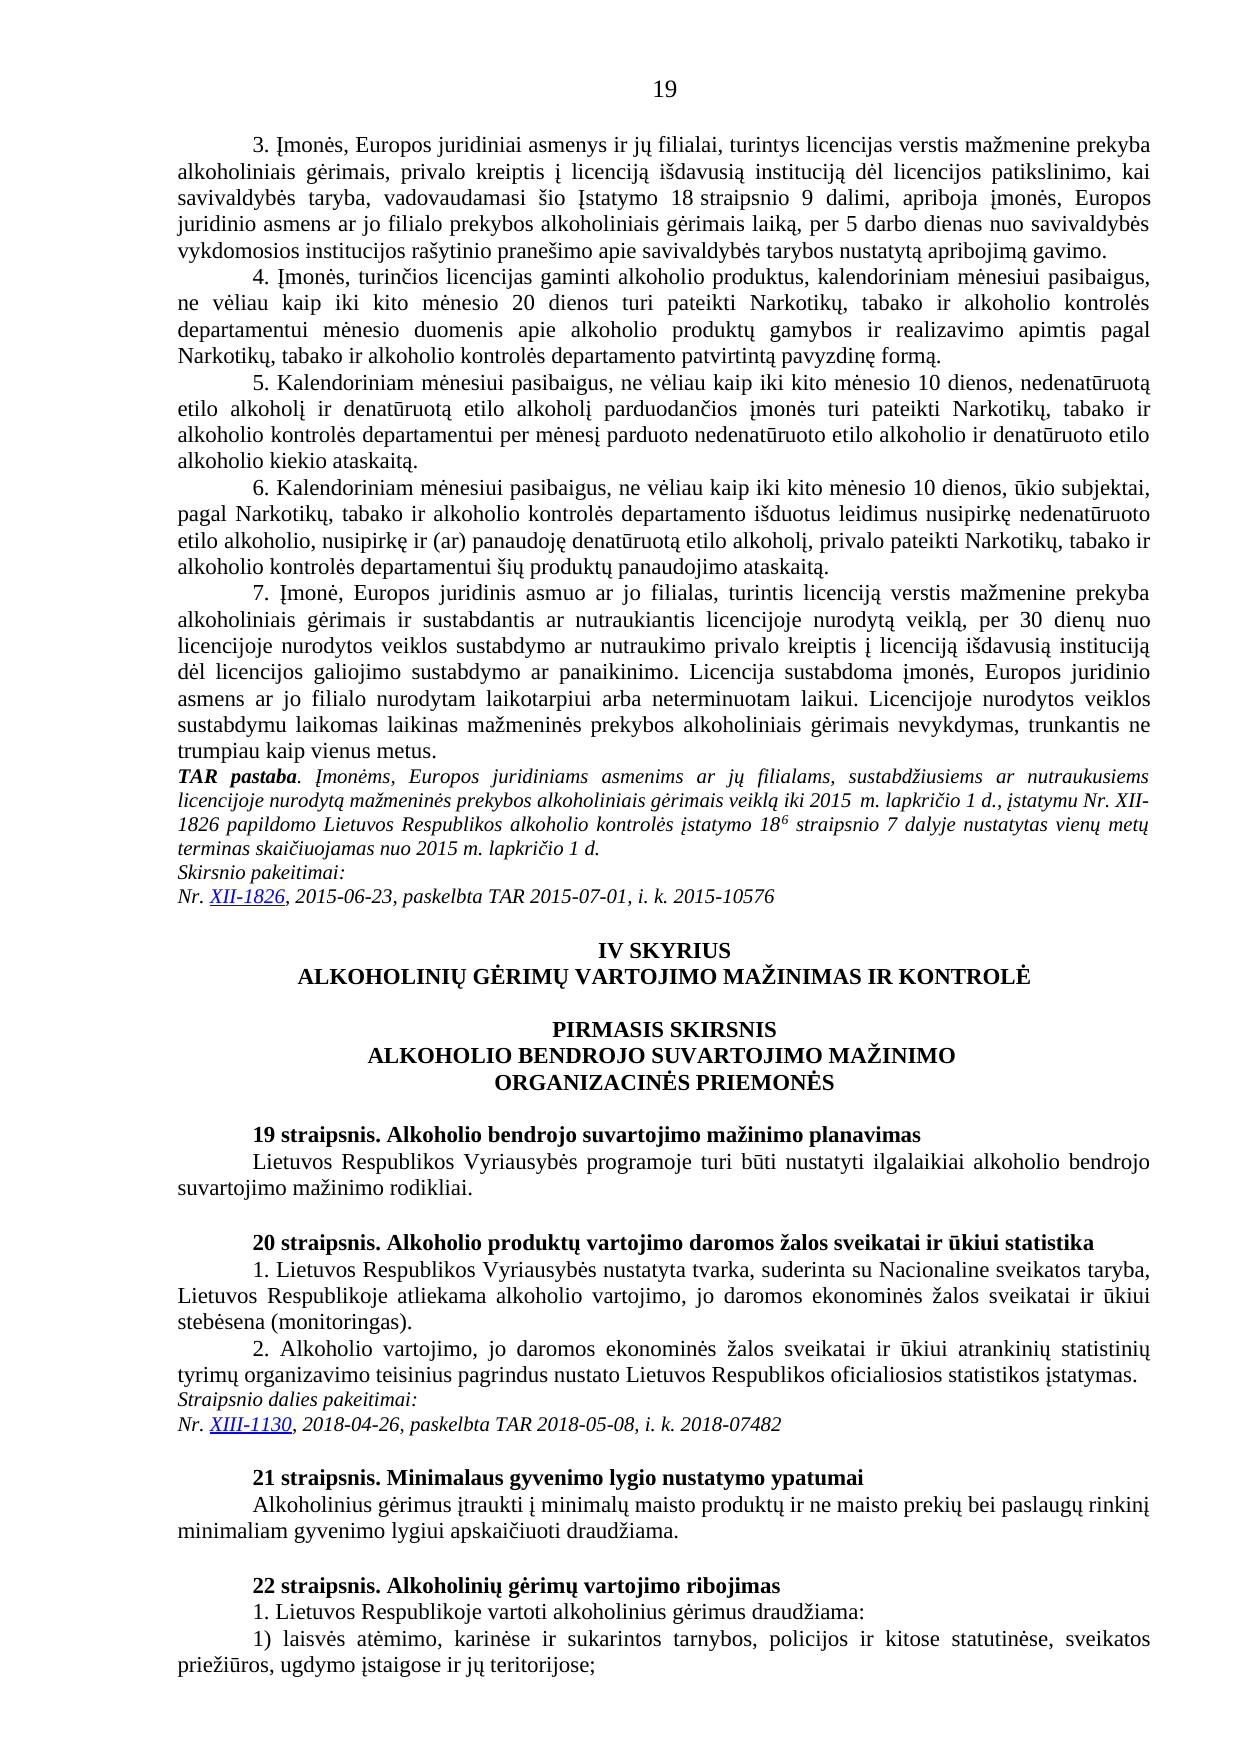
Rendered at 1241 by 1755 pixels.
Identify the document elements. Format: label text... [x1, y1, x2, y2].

text IV SKYRIUS [177, 937, 1152, 963]
text 2. Alkoholio vartojimo, jo daromos ekonominės žalos sveikatai ir ūkiui atrankinių statistinių tyrimų organizavimo teisinius pagrindus nustato Lietuvos Respublikos oficialiosios statistikos įstatymas. [177, 1335, 1152, 1387]
text Alkoholinius gėrimus įtraukti į minimalų maisto produktų ir ne maisto prekių bei paslaugų rinkinį minimaliam gyvenimo lygiui apskaičiuoti draudžiama. [177, 1491, 1152, 1543]
text 6. Kalendoriniam mėnesiui pasibaigus, ne vėliau kaip iki kito mėnesio 10 dienos, ūkio subjektai, pagal Narkotikų, tabako ir alkoholio kontrolės departamento išduotus leidimus nusipirkę nedenatūruoto etilo alkoholio, nusipirkę ir (ar) panaudoję denatūruotą etilo alkoholį, privalo pateikti Narkotikų, tabako ir alkoholio kontrolės departamentui šių produktų panaudojimo ataskaitą. [177, 474, 1152, 579]
text 19 straipsnis. Alkoholio bendrojo suvartojimo mažinimo planavimas [177, 1121, 1152, 1148]
text 1. Lietuvos Respublikos Vyriausybės nustatyta tvarka, suderinta su Nacionaline sveikatos taryba, Lietuvos Respublikoje atliekama alkoholio vartojimo, jo daromos ekonominės žalos sveikatai ir ūkiui stebėsena (monitoringas). [177, 1256, 1152, 1335]
text PIRMASIS SKIRSNIS [177, 1016, 1152, 1042]
text 21 straipsnis. Minimalaus gyvenimo lygio nustatymo ypatumai [177, 1464, 1152, 1491]
text 22 straipsnis. Alkoholinių gėrimų vartojimo ribojimas [177, 1572, 1152, 1598]
text Nr. XII-1826, 2015-06-23, paskelbta TAR 2015-07-01, i. k. 2015-10576 [177, 884, 1152, 908]
text 5. Kalendoriniam mėnesiui pasibaigus, ne vėliau kaip iki kito mėnesio 10 dienos, nedenatūruotą etilo alkoholį ir denatūruotą etilo alkoholį parduodančios įmonės turi pateikti Narkotikų, tabako ir alkoholio kontrolės departamentui per mėnesį parduoto nedenatūruoto etilo alkoholio ir denatūruoto etilo alkoholio kiekio ataskaitą. [177, 368, 1152, 474]
text 4. Įmonės, turinčios licencijas gaminti alkoholio produktus, kalendoriniam mėnesiui pasibaigus, ne vėliau kaip iki kito mėnesio 20 dienos turi pateikti Narkotikų, tabako ir alkoholio kontrolės departamentui mėnesio duomenis apie alkoholio produktų gamybos ir realizavimo apimtis pagal Narkotikų, tabako ir alkoholio kontrolės departamento patvirtintą pavyzdinę formą. [177, 263, 1152, 368]
text 3. Įmonės, Europos juridiniai asmenys ir jų filialai, turintys licencijas verstis mažmenine prekyba alkoholiniais gėrimais, privalo kreiptis į licenciją išdavusią instituciją dėl licencijos patikslinimo, kai savivaldybės taryba, vadovaudamasi šio Įstatymo 18 straipsnio 9 dalimi, apriboja įmonės, Europos juridinio asmens ar jo filialo prekybos alkoholiniais gėrimais laiką, per 5 darbo dienas nuo savivaldybės vykdomosios institucijos rašytinio pranešimo apie savivaldybės tarybos nustatytą apribojimą gavimo. [177, 131, 1152, 263]
text 7. Įmonė, Europos juridinis asmuo ar jo filialas, turintis licenciją verstis mažmenine prekyba alkoholiniais gėrimais ir sustabdantis ar nutraukiantis licencijoje nurodytą veiklą, per 30 dienų nuo licencijoje nurodytos veiklos sustabdymo ar nutraukimo privalo kreiptis į licenciją išdavusią instituciją dėl licencijos galiojimo sustabdymo ar panaikinimo. Licencija sustabdoma įmonės, Europos juridinio asmens ar jo filialo nurodytam laikotarpiui arba neterminuotam laikui. Licencijoje nurodytos veiklos sustabdymu laikomas laikinas mažmeninės prekybos alkoholiniais gėrimais nevykdymas, trunkantis ne trumpiau kaip vienus metus. [177, 579, 1152, 764]
text TAR pastaba. Įmonėms, Europos juridiniams asmenims ar jų filialams, sustabdžiusiems ar nutraukusiems licencijoje nurodytą mažmeninės prekybos alkoholiniais gėrimais veiklą iki 2015 m. lapkričio 1 d., įstatymu Nr. XII- 1826 papildomo Lietuvos Respublikos alkoholio kontrolės įstatymo 186 straipsnio 7 dalyje nustatytas vienų metų terminas skaičiuojamas nuo 2015 m. lapkričio 1 d. [177, 764, 1152, 860]
text 20 straipsnis. Alkoholio produktų vartojimo daromos žalos sveikatai ir ūkiui statistika [252, 1229, 1152, 1256]
text Lietuvos Respublikos Vyriausybės programoje turi būti nustatyti ilgalaikiai alkoholio bendrojo suvartojimo mažinimo rodikliai. [177, 1148, 1152, 1201]
text Straipsnio dalies pakeitimai: [177, 1387, 1152, 1411]
text ALKOHOLINIŲ GĖRIMŲ VARTOJIMO MAŽINIMAS IR KONTROLĖ [177, 963, 1152, 990]
text ALKOHOLIO BENDROJO SUVARTOJIMO MAŽINIMO [177, 1042, 1152, 1069]
text Nr. XIII-1130, 2018-04-26, paskelbta TAR 2018-05-08, i. k. 2018-07482 [177, 1411, 1152, 1436]
text 1. Lietuvos Respublikoje vartoti alkoholinius gėrimus draudžiama: [177, 1598, 1152, 1625]
text ORGANIZACINĖS PRIEMONĖS [177, 1069, 1152, 1095]
text Skirsnio pakeitimai: [177, 860, 1152, 884]
text 1) laisvės atėmimo, karinėse ir sukarintos tarnybos, policijos ir kitose statutinėse, sveikatos priežiūros, ugdymo įstaigose ir jų teritorijose; [177, 1625, 1152, 1677]
